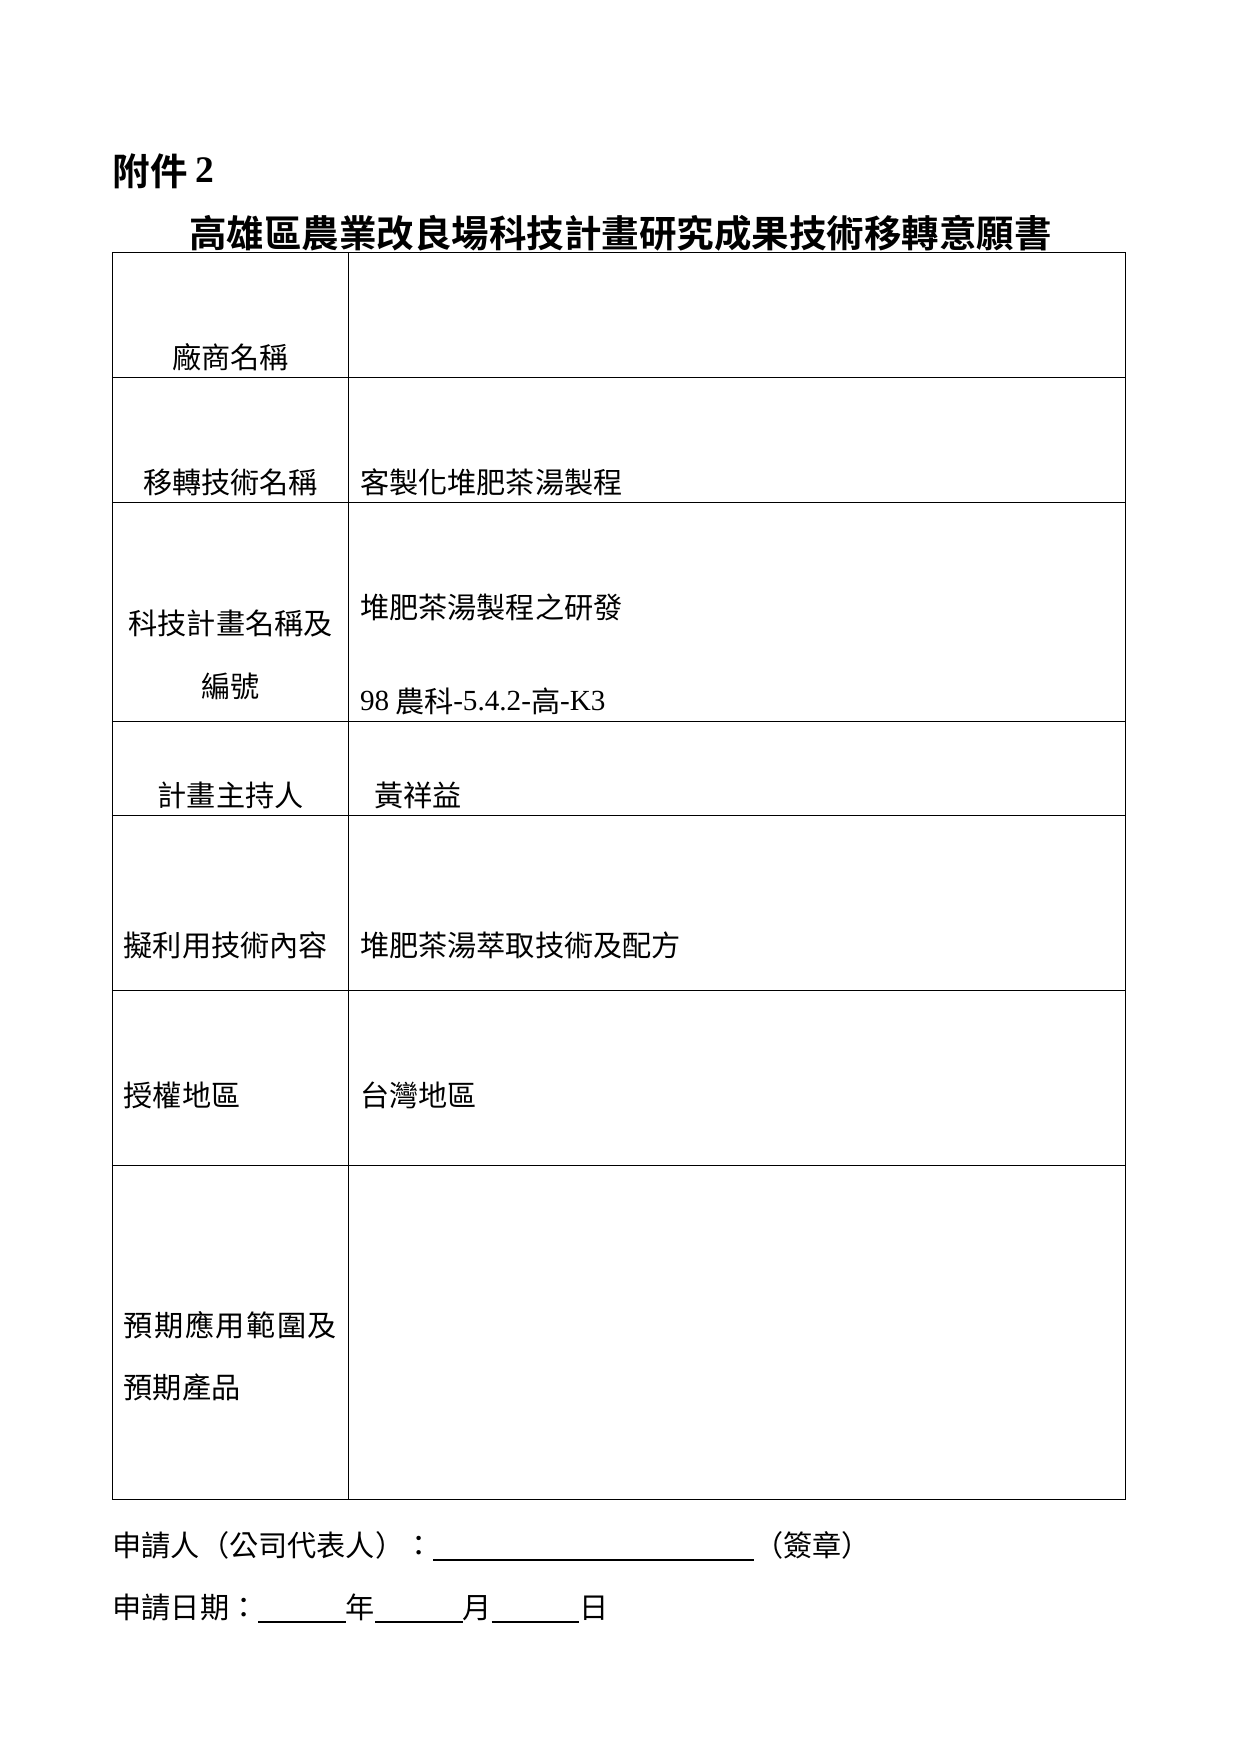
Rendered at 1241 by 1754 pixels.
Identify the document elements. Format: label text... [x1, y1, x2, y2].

table_cell [349, 1166, 1125, 1499]
table_header 廠商名稱 [113, 253, 348, 377]
text 申請日期： 年 月 日 [112, 1564, 1128, 1627]
table_cell 客製化堆肥茶湯製程 [349, 378, 1125, 502]
table_cell 堆肥茶湯製程之研發 98農科-5.4.2-高-K3 [349, 503, 1125, 721]
table_cell 黃祥益 [349, 722, 1125, 814]
table_cell 科技計畫名稱及編號 [113, 503, 348, 721]
table_cell 移轉技術名稱 [113, 378, 348, 502]
table_cell 堆肥茶湯萃取技術及配方 [349, 816, 1125, 989]
text 高雄區農業改良場科技計畫研究成果技術移轉意願書 [112, 189, 1128, 252]
table_cell 計畫主持人 [113, 722, 348, 814]
table_cell 預期應用範圍及預期產品 [113, 1166, 348, 1499]
text 申請人（公司代表人）： （簽章） [112, 1502, 1128, 1564]
table_header [349, 253, 1125, 377]
table_cell 擬利用技術內容 [113, 816, 348, 989]
table_cell 授權地區 [113, 991, 348, 1164]
table_cell 台灣地區 [349, 991, 1125, 1164]
text 附件2 [112, 127, 1128, 189]
